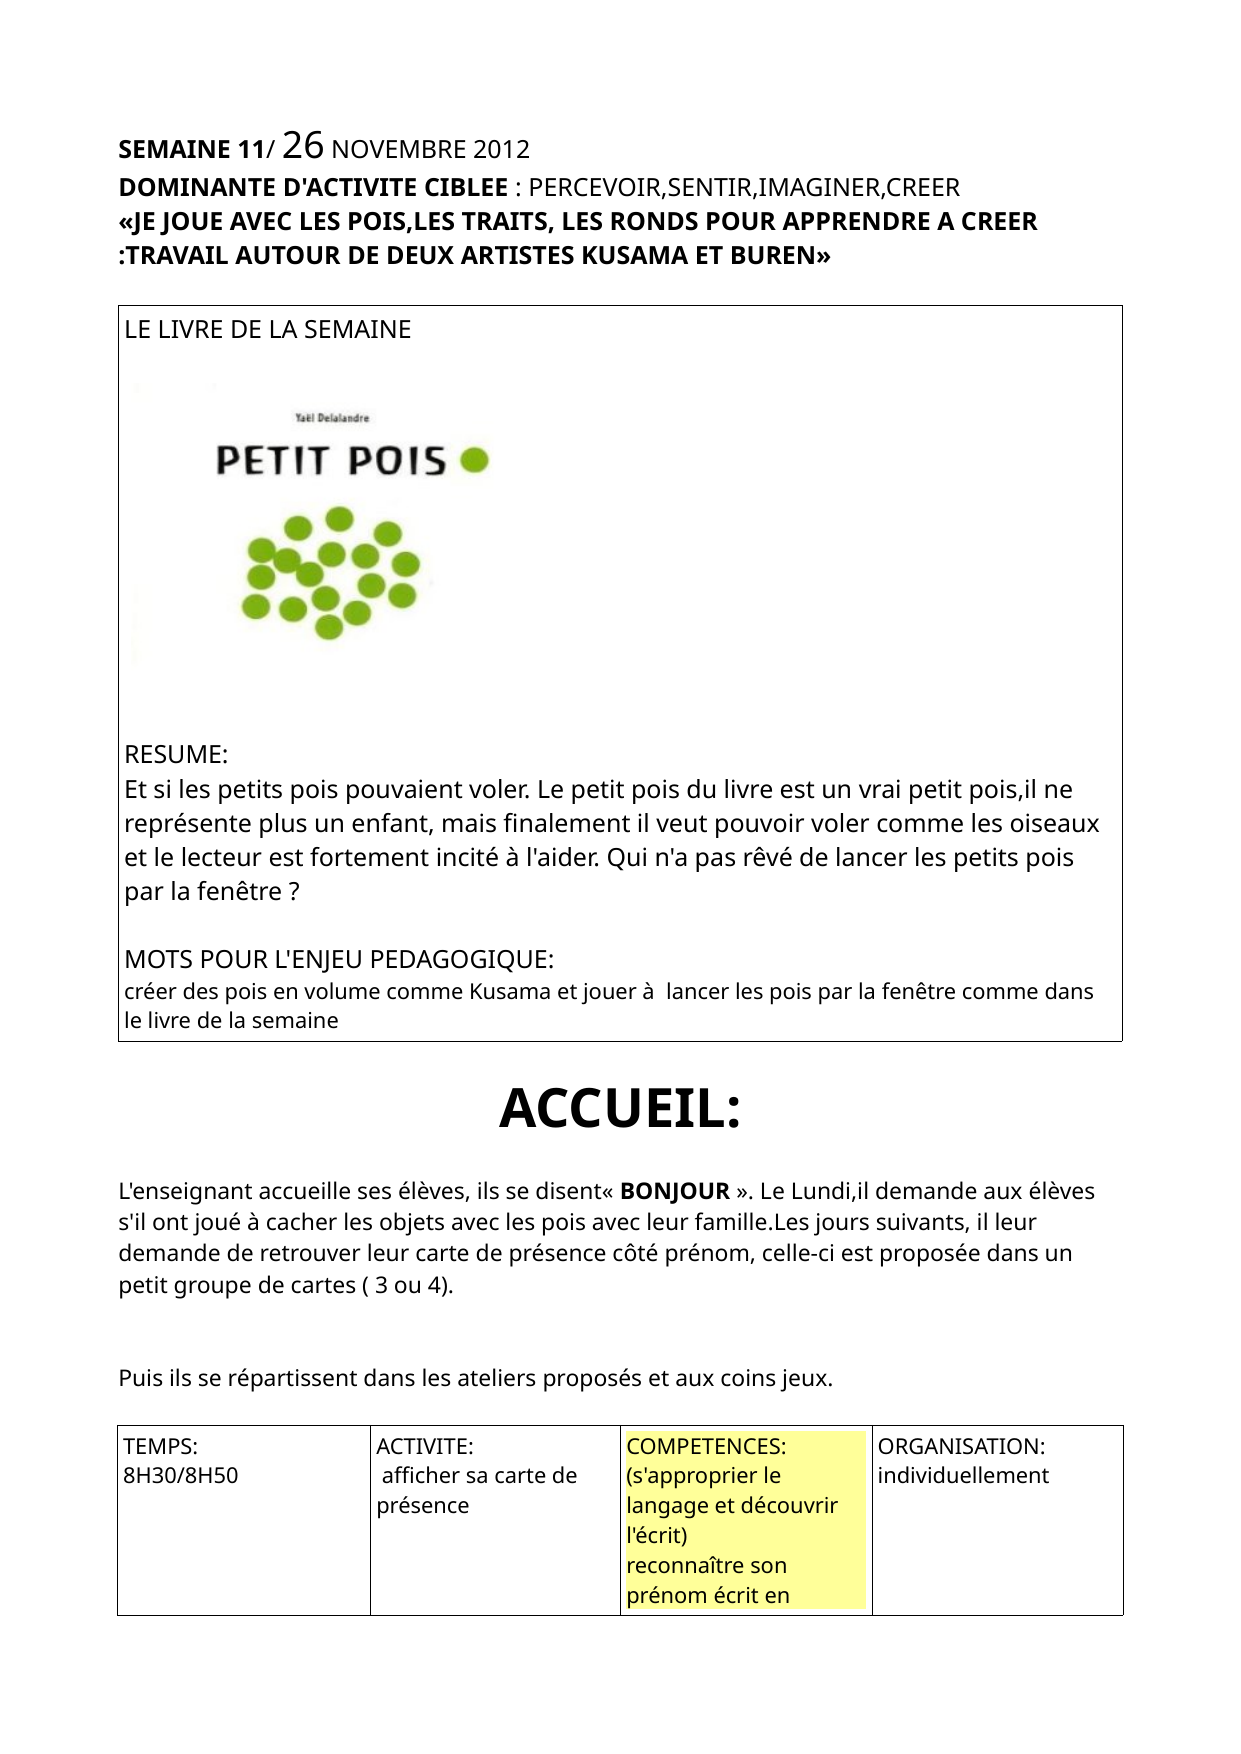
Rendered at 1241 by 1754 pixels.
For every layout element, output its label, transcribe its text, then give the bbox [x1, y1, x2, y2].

text SEMAINE 11/ 26 NOVEMBRE 2012 [118, 118, 1122, 169]
table_header ORGANISATION: individuellement [873, 1426, 1123, 1615]
text Puis ils se répartissent dans les ateliers proposés et aux coins jeux. [118, 1362, 1122, 1393]
text ACCUEIL: [118, 1070, 1122, 1143]
table_header COMPETENCES: (s'approprier le langage et découvrir l'écrit) reconnaître son prénom écrit en [621, 1426, 872, 1615]
text L'enseignant accueille ses élèves, ils se disent« BONJOUR ». Le Lundi,il demande aux élèves s'il ont joué à cacher les objets avec les pois avec leur famille.Les jours suivants, il leur demande de retrouver leur carte de présence côté prénom, celle-ci est proposée dans un petit groupe de cartes ( 3 ou 4). [118, 1175, 1122, 1300]
table_header LE LIVRE DE LA SEMAINE RESUME: Et si les petits pois pouvaient voler. Le petit pois du livre est un vrai petit pois,il ne représente plus un enfant, mais finalement il veut pouvoir voler comme les oiseaux et le lecteur est fortement incité à l'aider. Qui n'a pas rêvé de lancer les petits pois par la fenêtre ? MOTS POUR L'ENJEU PEDAGOGIQUE: créer des pois en volume comme Kusama et jouer à lancer les pois par la fenêtre comme dans le livre de la semaine [119, 306, 1122, 1041]
text «JE JOUE AVEC LES POIS,LES TRAITS, LES RONDS POUR APPRENDRE A CREER :TRAVAIL AUTOUR DE DEUX ARTISTES KUSAMA ET BUREN» [118, 203, 1122, 271]
table_header ACTIVITE: afficher sa carte de présence [371, 1426, 620, 1615]
picture [131, 345, 531, 704]
text DOMINANTE D'ACTIVITE CIBLEE : PERCEVOIR,SENTIR,IMAGINER,CREER [118, 169, 1122, 203]
table_header TEMPS: 8H30/8H50 [118, 1426, 370, 1615]
